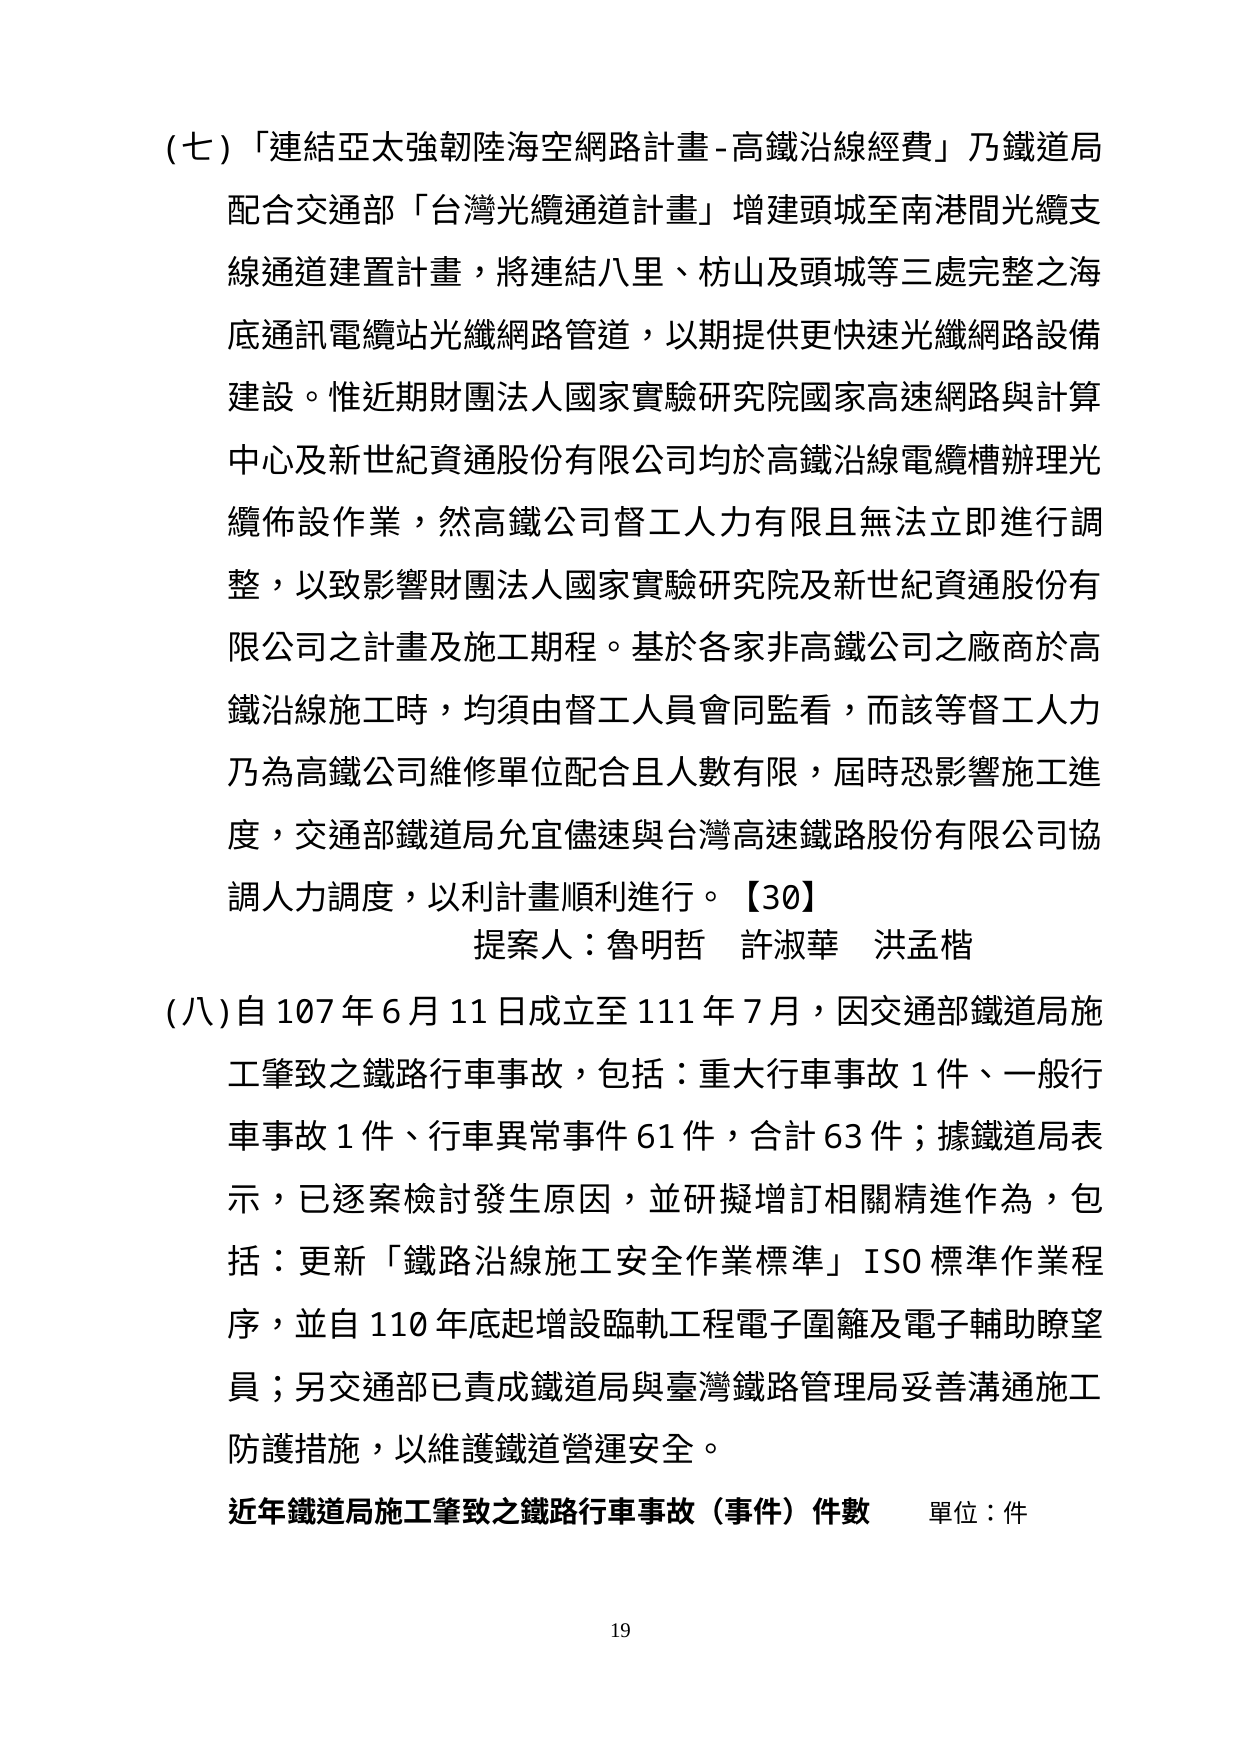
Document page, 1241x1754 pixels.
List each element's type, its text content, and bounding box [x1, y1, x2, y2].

text 近年鐵道局施工肇致之鐵路行車事故（事件）件數 單位：件 [211, 1468, 1104, 1530]
subtitle (七)「連結亞太強韌陸海空網路計畫-高鐵沿線經費」乃鐵道局配合交通部「台灣光纜通道計畫」增建頭城至南港間光纜支線通道建置計畫，將連結八里、枋山及頭城等三處完整之海底通訊電纜站光纖網路管道，以期提供更快速光纖網路設備建設。惟近期財團法人國家實驗研究院國家高速網路與計算中心及新世紀資通股份有限公司均於高鐵沿線電纜槽辦理光纜佈設作業，然高鐵公司督工人力有限且無法立即進行調整，以致影響財團法人國家實驗研究院及新世紀資通股份有限公司之計畫及施工期程。基於各家非高鐵公司之廠商於高鐵沿線施工時，均須由督工人員會同監看，而該等督工人力乃為高鐵公司維修單位配合且人數有限，屆時恐影響施工進度，交通部鐵道局允宜儘速與台灣高速鐵路股份有限公司協調人力調度，以利計畫順利進行。【30】 [161, 103, 1104, 916]
text 提案人：魯明哲 許淑華 洪孟楷 [473, 916, 1117, 968]
subtitle (八)自107年6月11日成立至111年7月，因交通部鐵道局施工肇致之鐵路行車事故，包括：重大行車事故1件、一般行車事故1件、行車異常事件61件，合計63件；據鐵道局表示，已逐案檢討發生原因，並研擬增訂相關精進作為，包括：更新「鐵路沿線施工安全作業標準」ISO標準作業程序，並自110年底起增設臨軌工程電子圍籬及電子輔助瞭望員；另交通部已責成鐵道局與臺灣鐵路管理局妥善溝通施工防護措施，以維護鐵道營運安全。 [161, 968, 1104, 1468]
